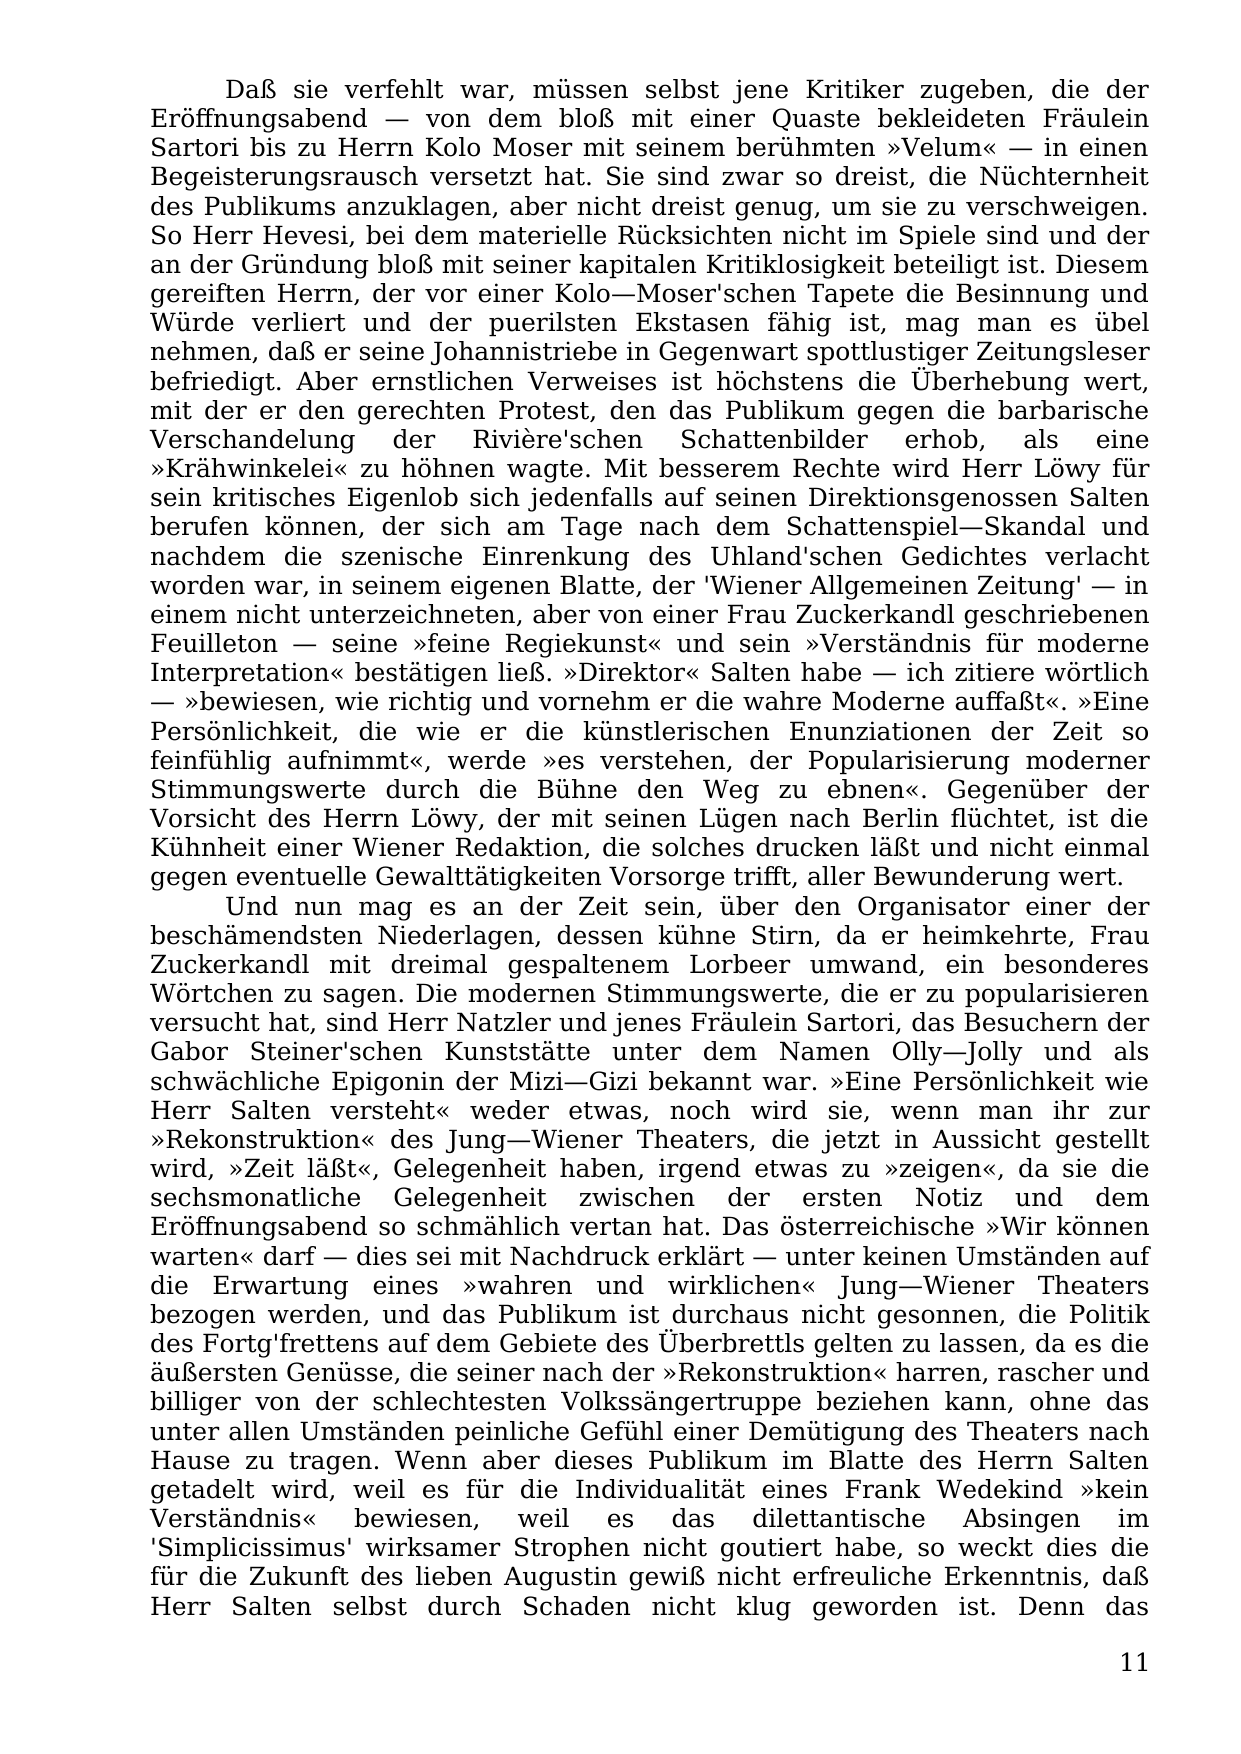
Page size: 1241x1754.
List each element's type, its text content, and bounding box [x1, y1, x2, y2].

text Daß sie verfehlt war, müssen selbst jene Kritiker zugeben, die der Eröffnungsabend — von dem bloß mit einer Quaste bekleideten Fräulein Sartori bis zu Herrn Kolo Moser mit seinem berühmten »Velum« — in einen Begeisterungsrausch versetzt hat. Sie sind zwar so dreist, die Nüchternheit des Publikums anzuklagen, aber nicht dreist genug, um sie zu verschweigen. So Herr Hevesi, bei dem materielle Rücksichten nicht im Spiele sind und der an der Gründung bloß mit seiner kapitalen Kritiklosigkeit beteiligt ist. Diesem gereiften Herrn, der vor einer Kolo—Moser'schen Tapete die Besinnung und Würde verliert und der puerilsten Ekstasen fähig ist, mag man es übel nehmen, daß er seine Johannistriebe in Gegenwart spottlustiger Zeitungsleser befriedigt. Aber ernstlichen Verweises ist höchstens die Überhebung wert, mit der er den gerechten Protest, den das Publikum gegen die barbarische Verschandelung der Rivière'schen Schattenbilder erhob, als eine »Krähwinkelei« zu höhnen wagte. Mit besserem Rechte wird Herr Löwy für sein kritisches Eigenlob sich jedenfalls auf seinen Direktionsgenossen Salten berufen können, der sich am Tage nach dem Schattenspiel—Skandal und nachdem die szenische Einrenkung des Uhland'schen Gedichtes verlacht worden war, in seinem eigenen Blatte, der 'Wiener Allgemeinen Zeitung' — in einem nicht unterzeichneten, aber von einer Frau Zuckerkandl geschriebenen Feuilleton — seine »feine Regiekunst« und sein »Verständnis für moderne Interpretation« bestätigen ließ. »Direktor« Salten habe — ich zitiere wörtlich — »bewiesen, wie richtig und vornehm er die wahre Moderne auffaßt«. »Eine Persönlichkeit, die wie er die künstlerischen Enunziationen der Zeit so feinfühlig aufnimmt«, werde »es verstehen, der Popularisierung moderner Stimmungswerte durch die Bühne den Weg zu ebnen«. Gegenüber der Vorsicht des Herrn Löwy, der mit seinen Lügen nach Berlin flüchtet, ist die Kühnheit einer Wiener Redaktion, die solches drucken läßt und nicht einmal gegen eventuelle Gewalttätigkeiten Vorsorge trifft, aller Bewunderung wert. [150, 75, 1151, 892]
text Und nun mag es an der Zeit sein, über den Organisator einer der beschämendsten Niederlagen, dessen kühne Stirn, da er heimkehrte, Frau Zuckerkandl mit dreimal gespaltenem Lorbeer umwand, ein besonderes Wörtchen zu sagen. Die modernen Stimmungswerte, die er zu popularisieren versucht hat, sind Herr Natzler und jenes Fräulein Sartori, das Besuchern der Gabor Steiner'schen Kunststätte unter dem Namen Olly—Jolly und als schwächliche Epigonin der Mizi—Gizi bekannt war. »Eine Persönlichkeit wie Herr Salten versteht« weder etwas, noch wird sie, wenn man ihr zur »Rekonstruktion« des Jung—Wiener Theaters, die jetzt in Aussicht gestellt wird, »Zeit läßt«, Gelegenheit haben, irgend etwas zu »zeigen«, da sie die sechsmonatliche Gelegenheit zwischen der ersten Notiz und dem Eröffnungsabend so schmählich vertan hat. Das österreichische »Wir können warten« darf — dies sei mit Nachdruck erklärt — unter keinen Umständen auf die Erwartung eines »wahren und wirklichen« Jung—Wiener Theaters bezogen werden, und das Publikum ist durchaus nicht gesonnen, die Politik des Fortg'frettens auf dem Gebiete des Überbrettls gelten zu lassen, da es die äußersten Genüsse, die seiner nach der »Rekonstruktion« harren, rascher und billiger von der schlechtesten Volkssängertruppe beziehen kann, ohne das unter allen Umständen peinliche Gefühl einer Demütigung des Theaters nach Hause zu tragen. Wenn aber dieses Publikum im Blatte des Herrn Salten getadelt wird, weil es für die Individualität eines Frank Wedekind »kein Verständnis« bewiesen, weil es das dilettantische Absingen im 'Simplicissimus' wirksamer Strophen nicht goutiert habe, so weckt dies die für die Zukunft des lieben Augustin gewiß nicht erfreuliche Erkenntnis, daß Herr Salten selbst durch Schaden nicht klug geworden ist. Denn das [150, 892, 1151, 1621]
